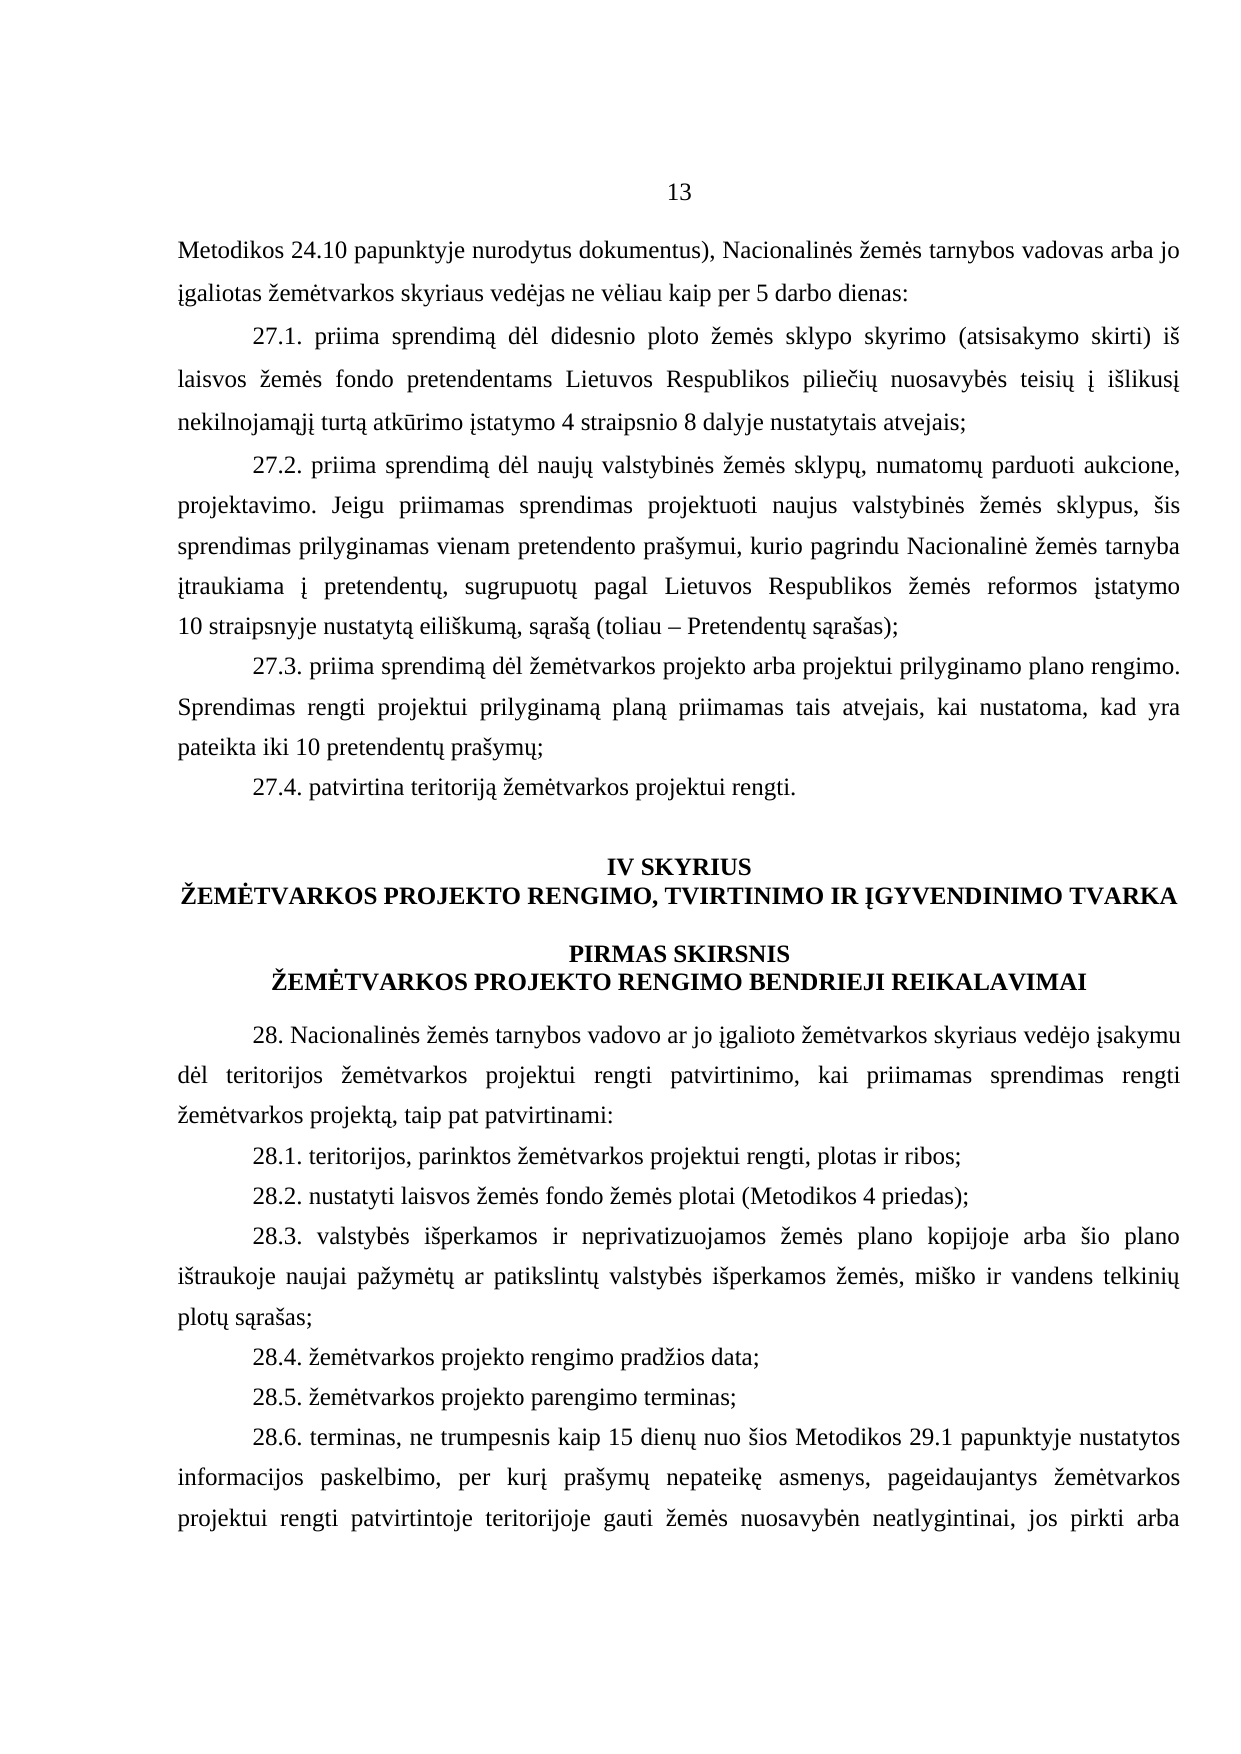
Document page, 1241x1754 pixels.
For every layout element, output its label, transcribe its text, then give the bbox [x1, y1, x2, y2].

text 28.4. žemėtvarkos projekto rengimo pradžios data; [177, 1342, 1181, 1371]
text Metodikos 24.10 papunktyje nurodytus dokumentus), Nacionalinės žemės tarnybos vadovas arba jo įgaliotas žemėtvarkos skyriaus vedėjas ne vėliau kaip per 5 darbo dienas: [177, 235, 1181, 307]
text 27.1. priima sprendimą dėl didesnio ploto žemės sklypo skyrimo (atsisakymo skirti) iš laisvos žemės fondo pretendentams Lietuvos Respublikos piliečių nuosavybės teisių į išlikusį nekilnojamąjį turtą atkūrimo įstatymo 4 straipsnio 8 dalyje nustatytais atvejais; [177, 321, 1181, 436]
text 28.6. terminas, ne trumpesnis kaip 15 dienų nuo šios Metodikos 29.1 papunktyje nustatytos informacijos paskelbimo, per kurį prašymų nepateikę asmenys, pageidaujantys žemėtvarkos projektui rengti patvirtintoje teritorijoje gauti žemės nuosavybėn neatlygintinai, jos pirkti arba [177, 1422, 1181, 1531]
text 28.3. valstybės išperkamos ir neprivatizuojamos žemės plano kopijoje arba šio plano ištraukoje naujai pažymėtų ar patikslintų valstybės išperkamos žemės, miško ir vandens telkinių plotų sąrašas; [177, 1221, 1181, 1330]
text 27.3. priima sprendimą dėl žemėtvarkos projekto arba projektui prilyginamo plano rengimo. Sprendimas rengti projektui prilyginamą planą priimamas tais atvejais, kai nustatoma, kad yra pateikta iki 10 pretendentų prašymų; [177, 651, 1181, 761]
text 27.4. patvirtina teritoriją žemėtvarkos projektui rengti. [177, 772, 1181, 801]
text 28.5. žemėtvarkos projekto parengimo terminas; [177, 1382, 1181, 1411]
text IV SKYRIUS [177, 852, 1181, 881]
text 28. Nacionalinės žemės tarnybos vadovo ar jo įgalioto žemėtvarkos skyriaus vedėjo įsakymu dėl teritorijos žemėtvarkos projektui rengti patvirtinimo, kai priimamas sprendimas rengti žemėtvarkos projektą, taip pat patvirtinami: [177, 1020, 1181, 1129]
text 28.1. teritorijos, parinktos žemėtvarkos projektui rengti, plotas ir ribos; [177, 1141, 1181, 1169]
text 28.2. nustatyti laisvos žemės fondo žemės plotai (Metodikos 4 priedas); [177, 1181, 1181, 1210]
text pirmas skirsnis [177, 939, 1181, 967]
text žemėtvarkos projekto rengimo BENDRIEJI REIKALAVIMAI [177, 967, 1181, 996]
text 27.2. priima sprendimą dėl naujų valstybinės žemės sklypų, numatomų parduoti aukcione, projektavimo. Jeigu priimamas sprendimas projektuoti naujus valstybinės žemės sklypus, šis sprendimas prilyginamas vienam pretendento prašymui, kurio pagrindu Nacionalinė žemės tarnyba įtraukiama į pretendentų, sugrupuotų pagal Lietuvos Respublikos žemės reformos įstatymo 10 straipsnyje nustatytą eiliškumą, sąrašą (toliau – Pretendentų sąrašas); [177, 450, 1181, 640]
text ŽEMĖTVARKOS PROJEKTO RENGIMO, TVIRTINIMO IR ĮGYVENDINIMO TVARKA [177, 881, 1181, 910]
